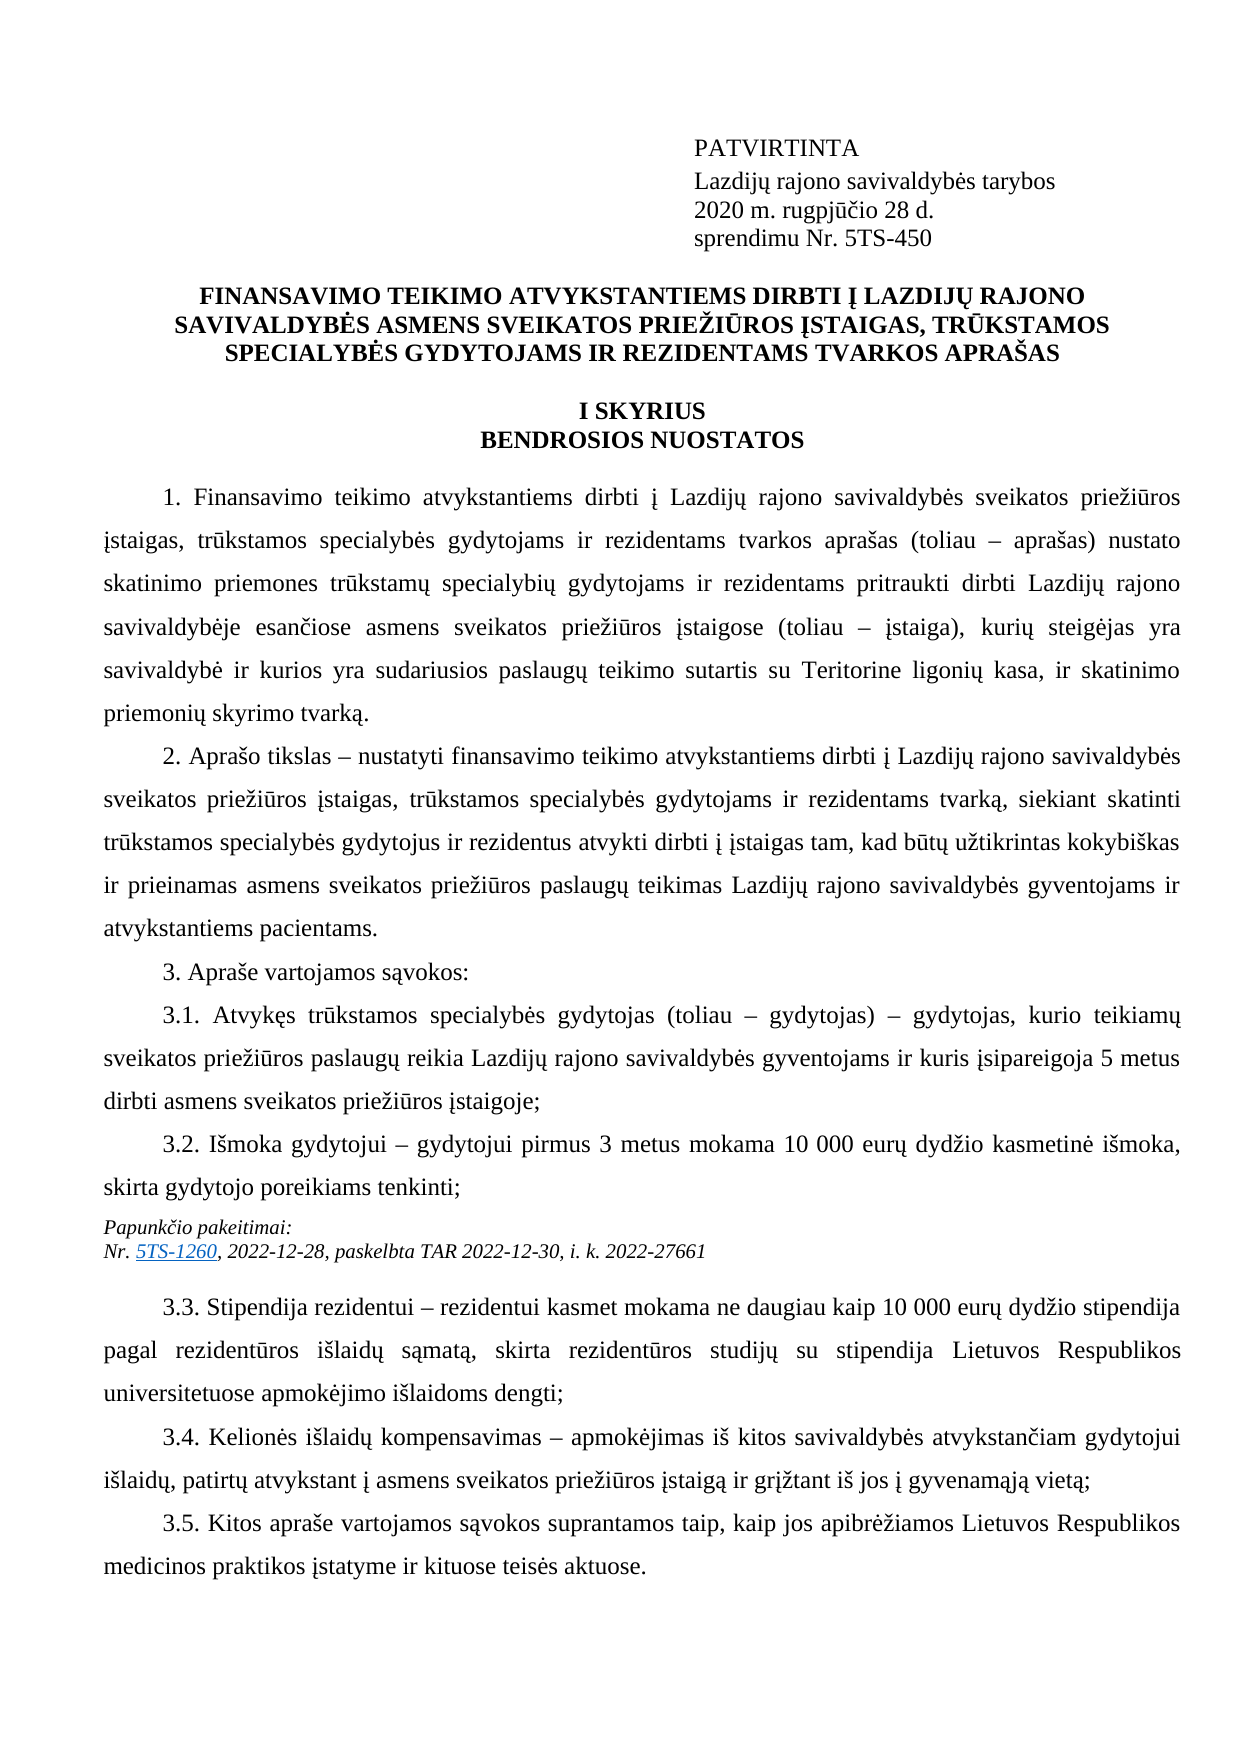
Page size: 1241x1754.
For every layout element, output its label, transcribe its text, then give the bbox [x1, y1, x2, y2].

text 3.2. Išmoka gydytojui – gydytojui pirmus 3 metus mokama 10 000 eurų dydžio kasmetinė išmoka, skirta gydytojo poreikiams tenkinti; [103, 1129, 1181, 1201]
text 1. Finansavimo teikimo atvykstantiems dirbti į Lazdijų rajono savivaldybės sveikatos priežiūros įstaigas, trūkstamos specialybės gydytojams ir rezidentams tvarkos aprašas (toliau – aprašas) nustato skatinimo priemones trūkstamų specialybių gydytojams ir rezidentams pritraukti dirbti Lazdijų rajono savivaldybėje esančiose asmens sveikatos priežiūros įstaigose (toliau – įstaiga), kurių steigėjas yra savivaldybė ir kurios yra sudariusios paslaugų teikimo sutartis su Teritorine ligonių kasa, ir skatinimo priemonių skyrimo tvarką. [103, 482, 1181, 727]
text 3.3. Stipendija rezidentui – rezidentui kasmet mokama ne daugiau kaip 10 000 eurų dydžio stipendija pagal rezidentūros išlaidų sąmatą, skirta rezidentūros studijų su stipendija Lietuvos Respublikos universitetuose apmokėjimo išlaidoms dengti; [103, 1292, 1181, 1407]
text BENDROSIOS NUOSTATOS [103, 425, 1181, 453]
text 2. Aprašo tikslas – nustatyti finansavimo teikimo atvykstantiems dirbti į Lazdijų rajono savivaldybės sveikatos priežiūros įstaigas, trūkstamos specialybės gydytojams ir rezidentams tvarką, siekiant skatinti trūkstamos specialybės gydytojus ir rezidentus atvykti dirbti į įstaigas tam, kad būtų užtikrintas kokybiškas ir prieinamas asmens sveikatos priežiūros paslaugų teikimas Lazdijų rajono savivaldybės gyventojams ir atvykstantiems pacientams. [103, 741, 1181, 942]
text sprendimu Nr. 5TS-450 [103, 223, 1181, 252]
text FINANSAVIMO TEIKIMO ATVYKSTANTIEMS DIRBTI Į LAZDIJŲ RAJONO SAVIVALDYBĖS ASMENS SVEIKATOS PRIEŽIŪROS ĮSTAIGAS, TRŪKSTAMOS SPECIALYBĖS GYDYTOJAMS IR REZIDENTAMS TVARKOS APRAŠAS [103, 281, 1181, 367]
text 3.1. Atvykęs trūkstamos specialybės gydytojas (toliau – gydytojas) – gydytojas, kurio teikiamų sveikatos priežiūros paslaugų reikia Lazdijų rajono savivaldybės gyventojams ir kuris įsipareigoja 5 metus dirbti asmens sveikatos priežiūros įstaigoje; [103, 1000, 1181, 1115]
text Papunkčio pakeitimai: [103, 1215, 1181, 1239]
text PATVIRTINTA [103, 133, 1181, 162]
text 3.4. Kelionės išlaidų kompensavimas – apmokėjimas iš kitos savivaldybės atvykstančiam gydytojui išlaidų, patirtų atvykstant į asmens sveikatos priežiūros įstaigą ir grįžtant iš jos į gyvenamąją vietą; [103, 1422, 1181, 1493]
text Lazdijų rajono savivaldybės tarybos [103, 166, 1181, 195]
text 2020 m. rugpjūčio 28 d. [103, 195, 1181, 223]
text I SKYRIUS [103, 396, 1181, 425]
text 3. Apraše vartojamos sąvokos: [103, 957, 1181, 985]
text Nr. 5TS-1260, 2022-12-28, paskelbta TAR 2022-12-30, i. k. 2022-27661 [103, 1239, 1181, 1263]
text 3.5. Kitos apraše vartojamos sąvokos suprantamos taip, kaip jos apibrėžiamos Lietuvos Respublikos medicinos praktikos įstatyme ir kituose teisės aktuose. [103, 1508, 1181, 1580]
